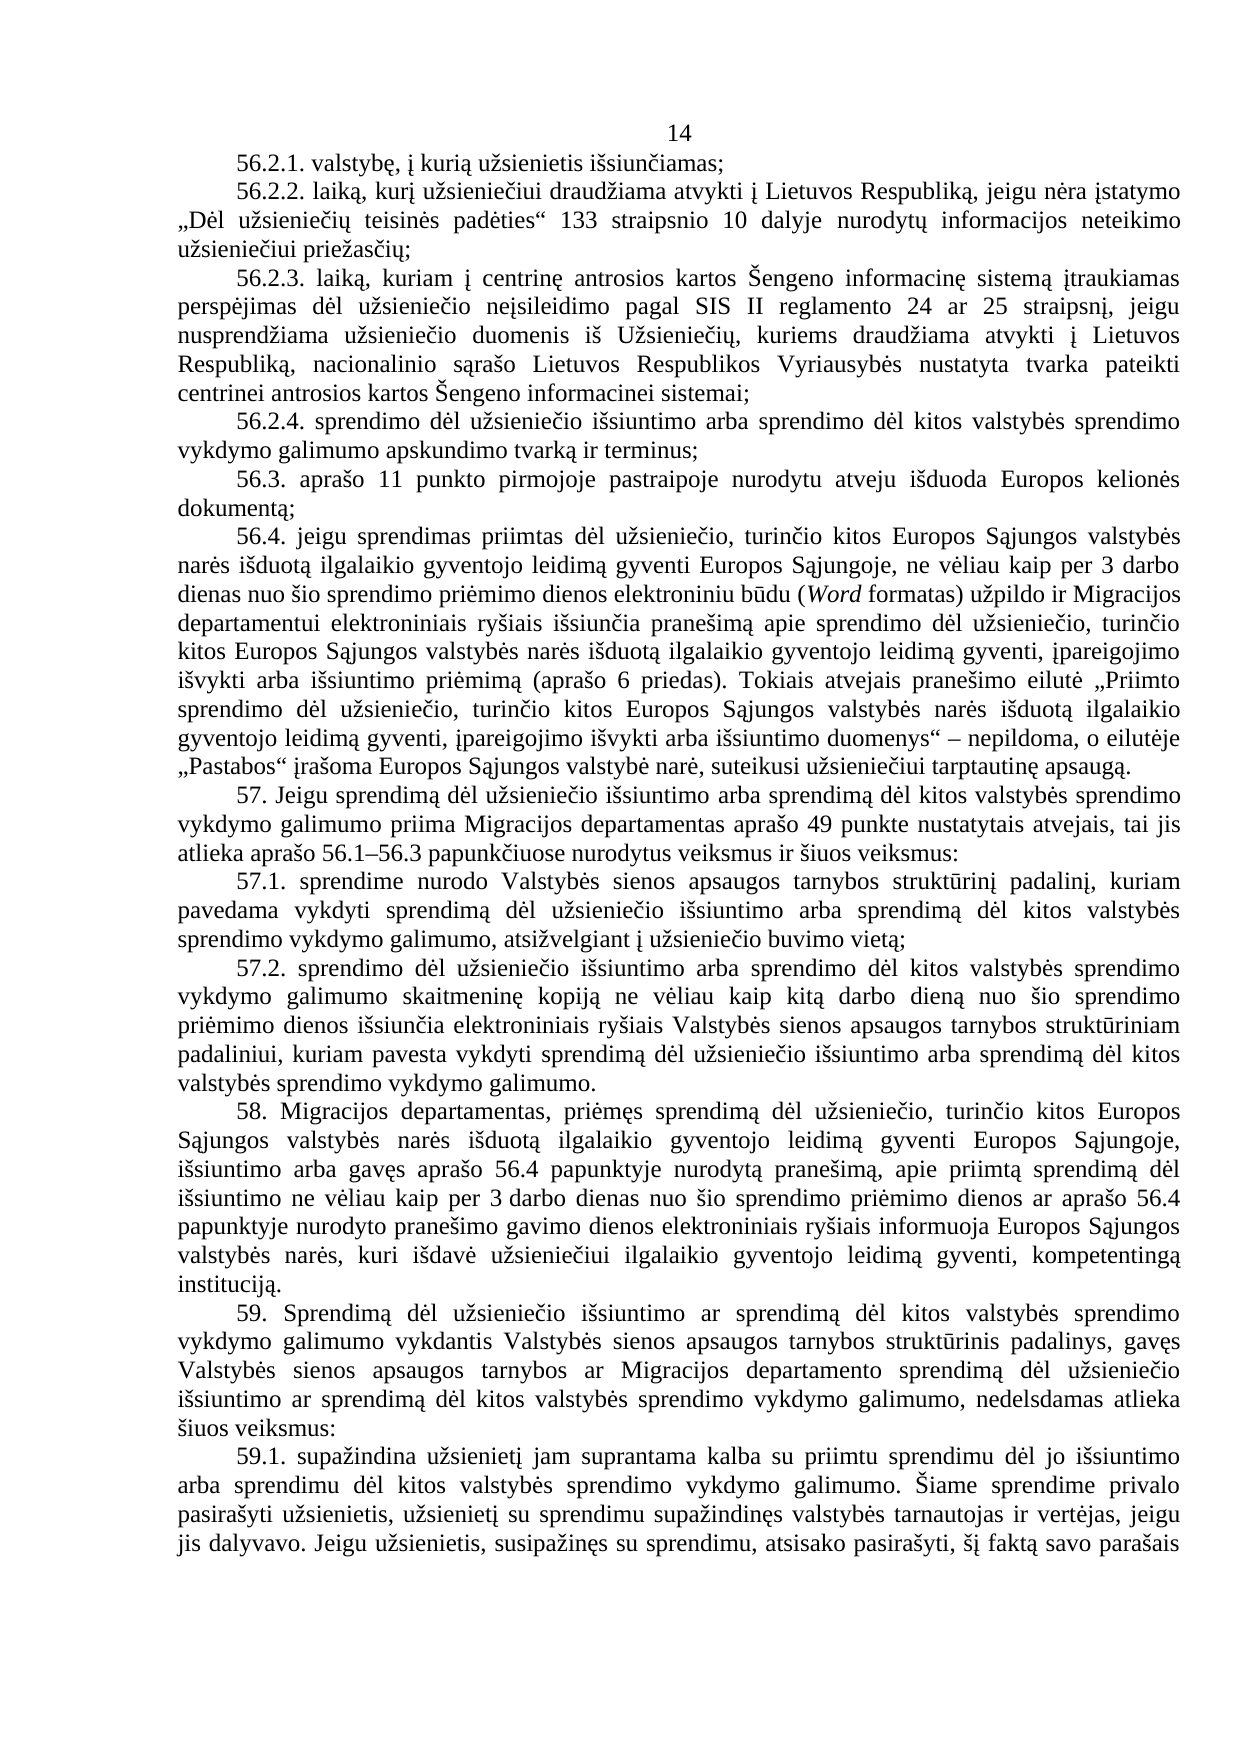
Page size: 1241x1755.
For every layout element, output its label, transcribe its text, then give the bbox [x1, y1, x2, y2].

text 56.2.4. sprendimo dėl užsieniečio išsiuntimo arba sprendimo dėl kitos valstybės sprendimo vykdymo galimumo apskundimo tvarką ir terminus; [177, 406, 1181, 464]
text 56.3. aprašo 11 punkto pirmojoje pastraipoje nurodytu atveju išduoda Europos kelionės dokumentą; [177, 464, 1181, 521]
text 57.2. sprendimo dėl užsieniečio išsiuntimo arba sprendimo dėl kitos valstybės sprendimo vykdymo galimumo skaitmeninę kopiją ne vėliau kaip kitą darbo dieną nuo šio sprendimo priėmimo dienos išsiunčia elektroniniais ryšiais Valstybės sienos apsaugos tarnybos struktūriniam padaliniui, kuriam pavesta vykdyti sprendimą dėl užsieniečio išsiuntimo arba sprendimą dėl kitos valstybės sprendimo vykdymo galimumo. [177, 953, 1181, 1096]
text 59. Sprendimą dėl užsieniečio išsiuntimo ar sprendimą dėl kitos valstybės sprendimo vykdymo galimumo vykdantis Valstybės sienos apsaugos tarnybos struktūrinis padalinys, gavęs Valstybės sienos apsaugos tarnybos ar Migracijos departamento sprendimą dėl užsieniečio išsiuntimo ar sprendimą dėl kitos valstybės sprendimo vykdymo galimumo, nedelsdamas atlieka šiuos veiksmus: [177, 1298, 1181, 1441]
text 56.2.3. laiką, kuriam į centrinę antrosios kartos Šengeno informacinę sistemą įtraukiamas perspėjimas dėl užsieniečio neįsileidimo pagal SIS II reglamento 24 ar 25 straipsnį, jeigu nusprendžiama užsieniečio duomenis iš Užsieniečių, kuriems draudžiama atvykti į Lietuvos Respubliką, nacionalinio sąrašo Lietuvos Respublikos Vyriausybės nustatyta tvarka pateikti centrinei antrosios kartos Šengeno informacinei sistemai; [177, 263, 1181, 406]
text 56.4. jeigu sprendimas priimtas dėl užsieniečio, turinčio kitos Europos Sąjungos valstybės narės išduotą ilgalaikio gyventojo leidimą gyventi Europos Sąjungoje, ne vėliau kaip per 3 darbo dienas nuo šio sprendimo priėmimo dienos elektroniniu būdu (Word formatas) užpildo ir Migracijos departamentui elektroniniais ryšiais išsiunčia pranešimą apie sprendimo dėl užsieniečio, turinčio kitos Europos Sąjungos valstybės narės išduotą ilgalaikio gyventojo leidimą gyventi, įpareigojimo išvykti arba išsiuntimo priėmimą (aprašo 6 priedas). Tokiais atvejais pranešimo eilutė „Priimto sprendimo dėl užsieniečio, turinčio kitos Europos Sąjungos valstybės narės išduotą ilgalaikio gyventojo leidimą gyventi, įpareigojimo išvykti arba išsiuntimo duomenys“ – nepildoma, o eilutėje „Pastabos“ įrašoma Europos Sąjungos valstybė narė, suteikusi užsieniečiui tarptautinę apsaugą. [177, 521, 1181, 780]
text 56.2.2. laiką, kurį užsieniečiui draudžiama atvykti į Lietuvos Respubliką, jeigu nėra įstatymo „Dėl užsieniečių teisinės padėties“ 133 straipsnio 10 dalyje nurodytų informacijos neteikimo užsieniečiui priežasčių; [177, 176, 1181, 263]
text 57. Jeigu sprendimą dėl užsieniečio išsiuntimo arba sprendimą dėl kitos valstybės sprendimo vykdymo galimumo priima Migracijos departamentas aprašo 49 punkte nustatytais atvejais, tai jis atlieka aprašo 56.1–56.3 papunkčiuose nurodytus veiksmus ir šiuos veiksmus: [177, 780, 1181, 866]
text 59.1. supažindina užsienietį jam suprantama kalba su priimtu sprendimu dėl jo išsiuntimo arba sprendimu dėl kitos valstybės sprendimo vykdymo galimumo. Šiame sprendime privalo pasirašyti užsienietis, užsienietį su sprendimu supažindinęs valstybės tarnautojas ir vertėjas, jeigu jis dalyvavo. Jeigu užsienietis, susipažinęs su sprendimu, atsisako pasirašyti, šį faktą savo parašais [177, 1441, 1181, 1556]
text 58. Migracijos departamentas, priėmęs sprendimą dėl užsieniečio, turinčio kitos Europos Sąjungos valstybės narės išduotą ilgalaikio gyventojo leidimą gyventi Europos Sąjungoje, išsiuntimo arba gavęs aprašo 56.4 papunktyje nurodytą pranešimą, apie priimtą sprendimą dėl išsiuntimo ne vėliau kaip per 3 darbo dienas nuo šio sprendimo priėmimo dienos ar aprašo 56.4 papunktyje nurodyto pranešimo gavimo dienos elektroniniais ryšiais informuoja Europos Sąjungos valstybės narės, kuri išdavė užsieniečiui ilgalaikio gyventojo leidimą gyventi, kompetentingą instituciją. [177, 1096, 1181, 1298]
text 56.2.1. valstybę, į kurią užsienietis išsiunčiamas; [177, 148, 1181, 176]
text 57.1. sprendime nurodo Valstybės sienos apsaugos tarnybos struktūrinį padalinį, kuriam pavedama vykdyti sprendimą dėl užsieniečio išsiuntimo arba sprendimą dėl kitos valstybės sprendimo vykdymo galimumo, atsižvelgiant į užsieniečio buvimo vietą; [177, 866, 1181, 953]
